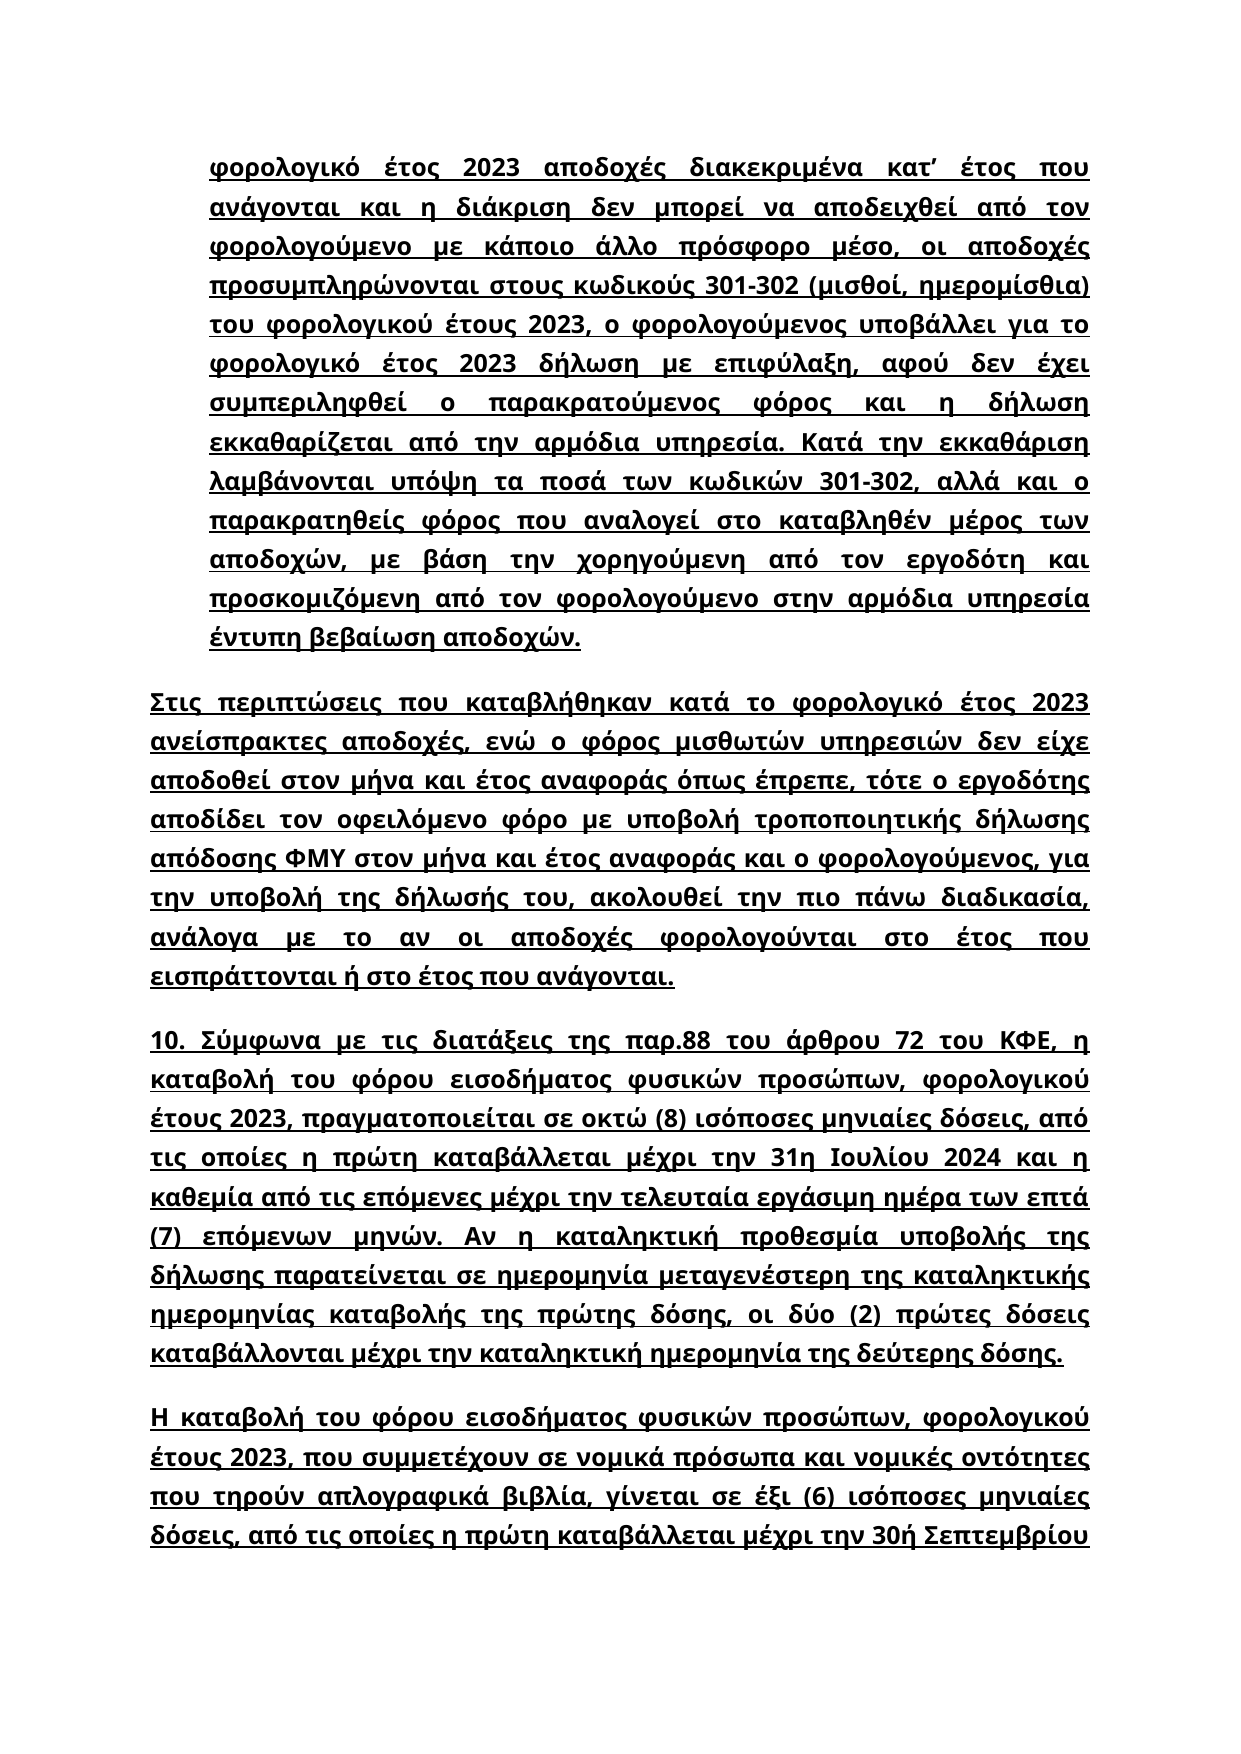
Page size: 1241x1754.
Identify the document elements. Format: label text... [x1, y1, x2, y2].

text 10. Σύμφωνα με τις διατάξεις της παρ.88 του άρθρου 72 του ΚΦΕ, η [150, 1022, 1090, 1051]
text έτους 2023, που συμμετέχουν σε νομικά πρόσωπα και νομικές οντότητες [150, 1431, 1090, 1468]
text απόδοσης ΦΜΥ στον μήνα και έτος αναφοράς και ο φορολογούμενος, για [150, 832, 1090, 870]
text αποδοθεί στον μήνα και έτος αναφοράς όπως έπρεπε, τότε ο εργοδότης [150, 754, 1090, 791]
text ανείσπρακτες αποδοχές, ενώ ο φόρος μισθωτών υπηρεσιών δεν είχε [150, 715, 1090, 752]
text καταβάλλονται μέχρι την καταληκτική ημερομηνία της δεύτερης δόσης. [150, 1327, 1090, 1370]
list φορολογικό έτος 2023 αποδοχές διακεκριμένα κατ’ έτος που ανάγονται και η διάκριση δεν μπορεί να αποδειχθεί από τον φορολογούμενο με κάποιο άλλο πρόσφορο μέσο, οι αποδοχές προσυμπληρώνονται στους κωδικούς 301-302 (μισθοί, ημερομίσθια) του φορολογικού έτους 2023, ο φορολογούμενος υποβάλλει για το φορολογικό έτος 2023 δήλωση με επιφύλαξη, αφού δεν έχει συμπεριληφθεί ο παρακρατούμενος φόρος και η δήλωση εκκαθαρίζεται από την αρμόδια υπηρεσία. Κατά την εκκαθάριση λαμβάνονται υπόψη τα ποσά των κωδικών 301-302, αλλά και ο παρακρατηθείς φόρος που αναλογεί στο καταβληθέν μέρος των αποδοχών, με βάση την χορηγούμενη από τον εργοδότη και προσκομιζόμενη από τον φορολογούμενο στην αρμόδια υπηρεσία έντυπη βεβαίωση αποδοχών. [150, 150, 1090, 654]
text τις οποίες η πρώτη καταβάλλεται μέχρι την 31η Ιουλίου 2024 και η [150, 1132, 1090, 1169]
text που τηρούν απλογραφικά βιβλία, γίνεται σε έξι (6) ισόποσες μηνιαίες [150, 1470, 1090, 1507]
text Στις περιπτώσεις που καταβλήθηκαν κατά το φορολογικό έτος 2023 [150, 684, 1090, 713]
text εισπράττονται ή στο έτος που ανάγονται. [150, 950, 1090, 992]
text έτους 2023, πραγματοποιείται σε οκτώ (8) ισόποσες μηνιαίες δόσεις, από [150, 1092, 1090, 1130]
text (7) επόμενων μηνών. Αν η καταληκτική προθεσμία υποβολής της [150, 1210, 1090, 1247]
text την υποβολή της δήλωσής του, ακολουθεί την πιο πάνω διαδικασία, [150, 872, 1090, 909]
text δόσεις, από τις οποίες η πρώτη καταβάλλεται μέχρι την 30ή Σεπτεμβρίου [150, 1509, 1090, 1546]
text δήλωσης παρατείνεται σε ημερομηνία μεταγενέστερη της καταληκτικής [150, 1249, 1090, 1286]
text ανάλογα με το αν οι αποδοχές φορολογούνται στο έτος που [150, 911, 1090, 948]
text Η καταβολή του φόρου εισοδήματος φυσικών προσώπων, φορολογικού [150, 1400, 1090, 1429]
text καταβολή του φόρου εισοδήματος φυσικών προσώπων, φορολογικού [150, 1053, 1090, 1091]
text καθεμία από τις επόμενες μέχρι την τελευταία εργάσιμη ημέρα των επτά [150, 1171, 1090, 1208]
text αποδίδει τον οφειλόμενο φόρο με υποβολή τροποποιητικής δήλωσης [150, 793, 1090, 831]
text ημερομηνίας καταβολής της πρώτης δόσης, οι δύο (2) πρώτες δόσεις [150, 1288, 1090, 1326]
